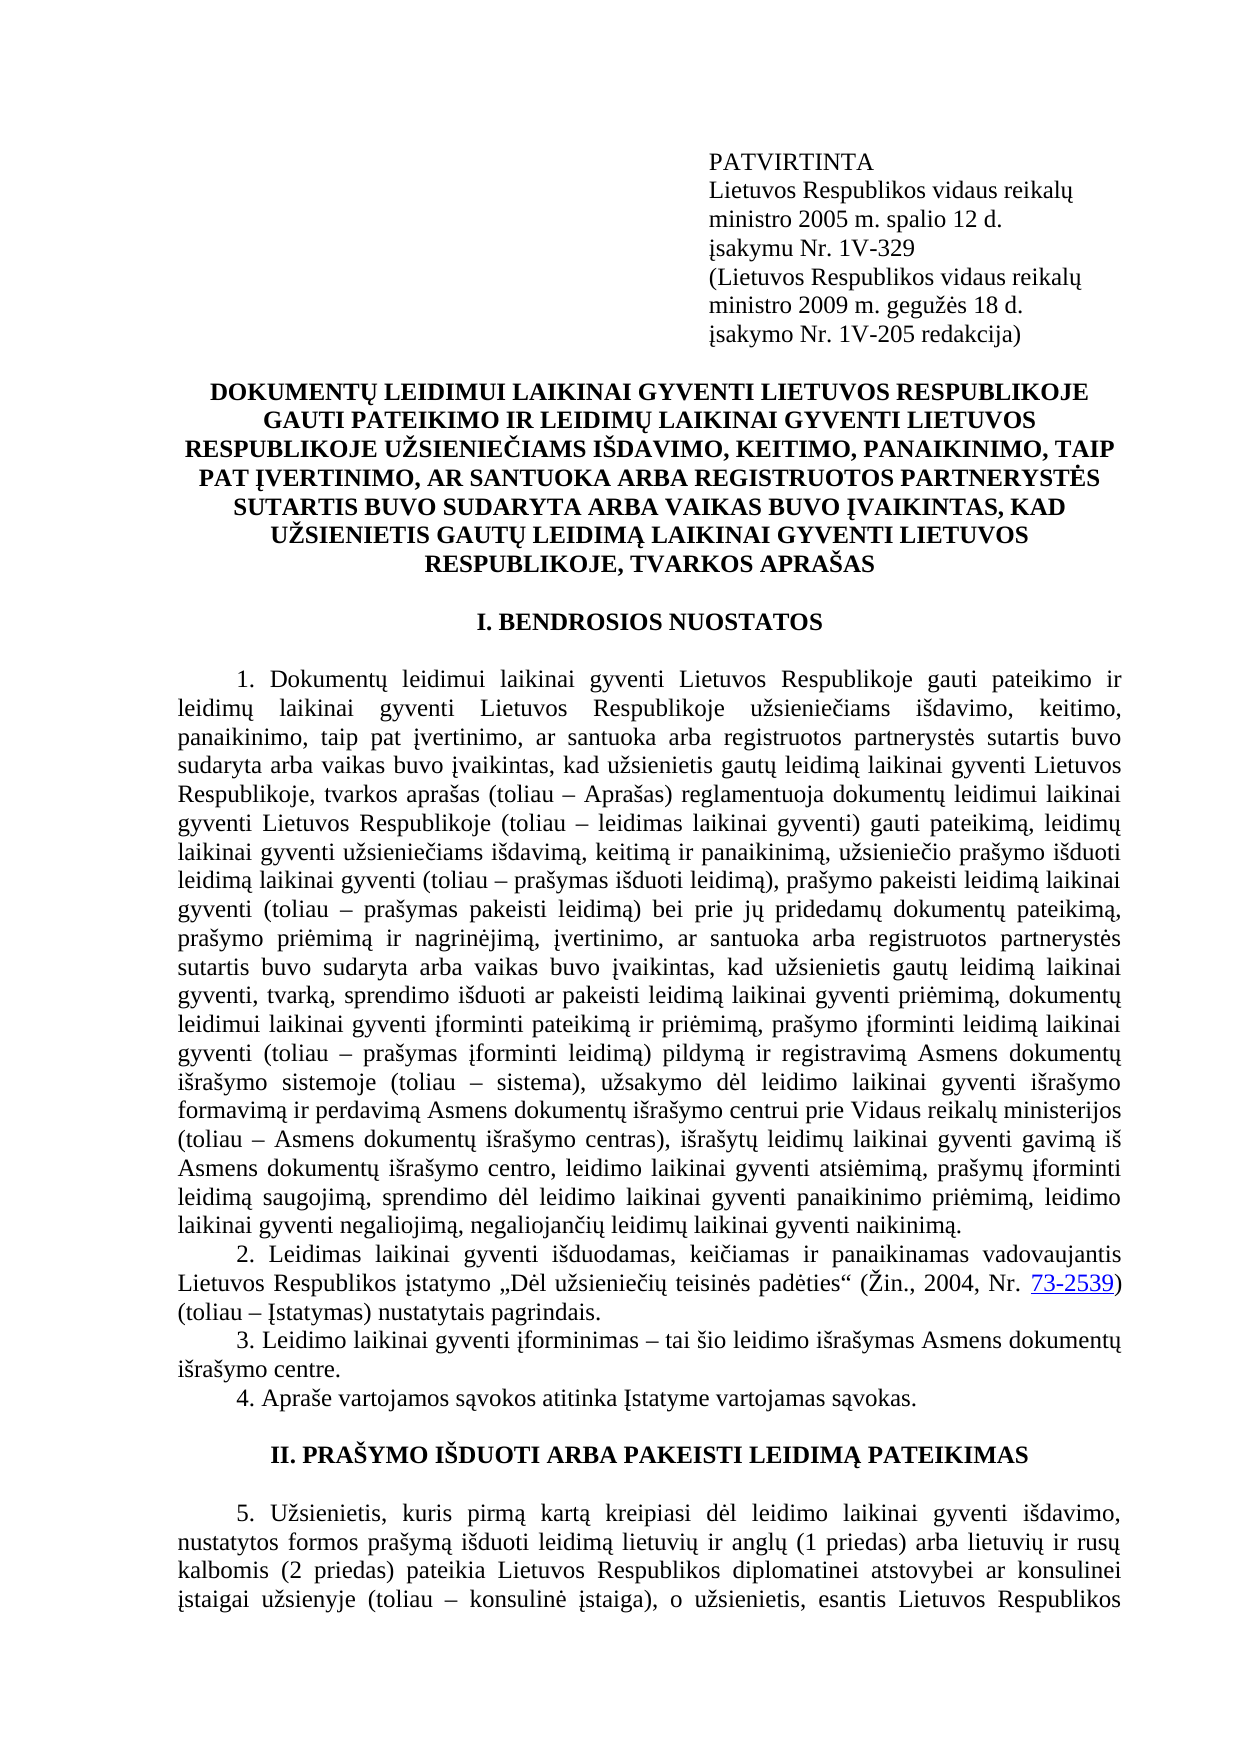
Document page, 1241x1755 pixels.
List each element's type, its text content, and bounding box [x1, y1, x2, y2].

text 3. Leidimo laikinai gyventi įforminimas – tai šio leidimo išrašymas Asmens dokumentų išrašymo centre. [177, 1326, 1122, 1383]
text ministro 2005 m. spalio 12 d. [177, 204, 1122, 233]
text 1. Dokumentų leidimui laikinai gyventi Lietuvos Respublikoje gauti pateikimo ir leidimų laikinai gyventi Lietuvos Respublikoje užsieniečiams išdavimo, keitimo, panaikinimo, taip pat įvertinimo, ar santuoka arba registruotos partnerystės sutartis buvo sudaryta arba vaikas buvo įvaikintas, kad užsienietis gautų leidimą laikinai gyventi Lietuvos Respublikoje, tvarkos aprašas (toliau – Aprašas) reglamentuoja dokumentų leidimui laikinai gyventi Lietuvos Respublikoje (toliau – leidimas laikinai gyventi) gauti pateikimą, leidimų laikinai gyventi užsieniečiams išdavimą, keitimą ir panaikinimą, užsieniečio prašymo išduoti leidimą laikinai gyventi (toliau – prašymas išduoti leidimą), prašymo pakeisti leidimą laikinai gyventi (toliau – prašymas pakeisti leidimą) bei prie jų pridedamų dokumentų pateikimą, prašymo priėmimą ir nagrinėjimą, įvertinimo, ar santuoka arba registruotos partnerystės sutartis buvo sudaryta arba vaikas buvo įvaikintas, kad užsienietis gautų leidimą laikinai gyventi, tvarką, sprendimo išduoti ar pakeisti leidimą laikinai gyventi priėmimą, dokumentų leidimui laikinai gyventi įforminti pateikimą ir priėmimą, prašymo įforminti leidimą laikinai gyventi (toliau – prašymas įforminti leidimą) pildymą ir registravimą Asmens dokumentų išrašymo sistemoje (toliau – sistema), užsakymo dėl leidimo laikinai gyventi išrašymo formavimą ir perdavimą Asmens dokumentų išrašymo centrui prie Vidaus reikalų ministerijos (toliau – Asmens dokumentų išrašymo centras), išrašytų leidimų laikinai gyventi gavimą iš Asmens dokumentų išrašymo centro, leidimo laikinai gyventi atsiėmimą, prašymų įforminti leidimą saugojimą, sprendimo dėl leidimo laikinai gyventi panaikinimo priėmimą, leidimo laikinai gyventi negaliojimą, negaliojančių leidimų laikinai gyventi naikinimą. [177, 664, 1122, 1239]
text II. PRAŠYMO IŠDUOTI ARBA PAKEISTI LEIDIMĄ PATEIKIMAS [177, 1441, 1122, 1469]
text ministro 2009 m. gegužės 18 d. [177, 291, 1122, 319]
text PATVIRTINTA [177, 147, 1122, 176]
text įsakymo Nr. 1V-205 redakcija) [177, 319, 1122, 348]
text įsakymu Nr. 1V-329 [177, 233, 1122, 262]
text Lietuvos Respublikos vidaus reikalų [177, 176, 1122, 204]
text 2. Leidimas laikinai gyventi išduodamas, keičiamas ir panaikinamas vadovaujantis Lietuvos Respublikos įstatymo „Dėl užsieniečių teisinės padėties“ (Žin., 2004, Nr. 73-2539) (toliau – Įstatymas) nustatytais pagrindais. [177, 1239, 1122, 1326]
text DOKUMENTŲ LEIDIMUI LAIKINAI GYVENTI LIETUVOS RESPUBLIKOJE GAUTI PATEIKIMO IR LEIDIMŲ LAIKINAI GYVENTI LIETUVOS RESPUBLIKOJE UŽSIENIEČIAMS IŠDAVIMO, KEITIMO, PANAIKINIMO, TAIP PAT ĮVERTINIMO, AR SANTUOKA ARBA REGISTRUOTOS PARTNERYSTĖS SUTARTIS BUVO SUDARYTA ARBA VAIKAS BUVO ĮVAIKINTAS, KAD UŽSIENIETIS GAUTŲ LEIDIMĄ LAIKINAI GYVENTI LIETUVOS RESPUBLIKOJE, TVARKOS APRAŠAS [177, 377, 1122, 578]
text 4. Apraše vartojamos sąvokos atitinka Įstatyme vartojamas sąvokas. [177, 1383, 1122, 1412]
text 5. Užsienietis, kuris pirmą kartą kreipiasi dėl leidimo laikinai gyventi išdavimo, nustatytos formos prašymą išduoti leidimą lietuvių ir anglų (1 priedas) arba lietuvių ir rusų kalbomis (2 priedas) pateikia Lietuvos Respublikos diplomatinei atstovybei ar konsulinei įstaigai užsienyje (toliau – konsulinė įstaiga), o užsienietis, esantis Lietuvos Respublikos [177, 1498, 1122, 1613]
text I. BENDROSIOS NUOSTATOS [177, 607, 1122, 636]
text (Lietuvos Respublikos vidaus reikalų [177, 262, 1122, 291]
